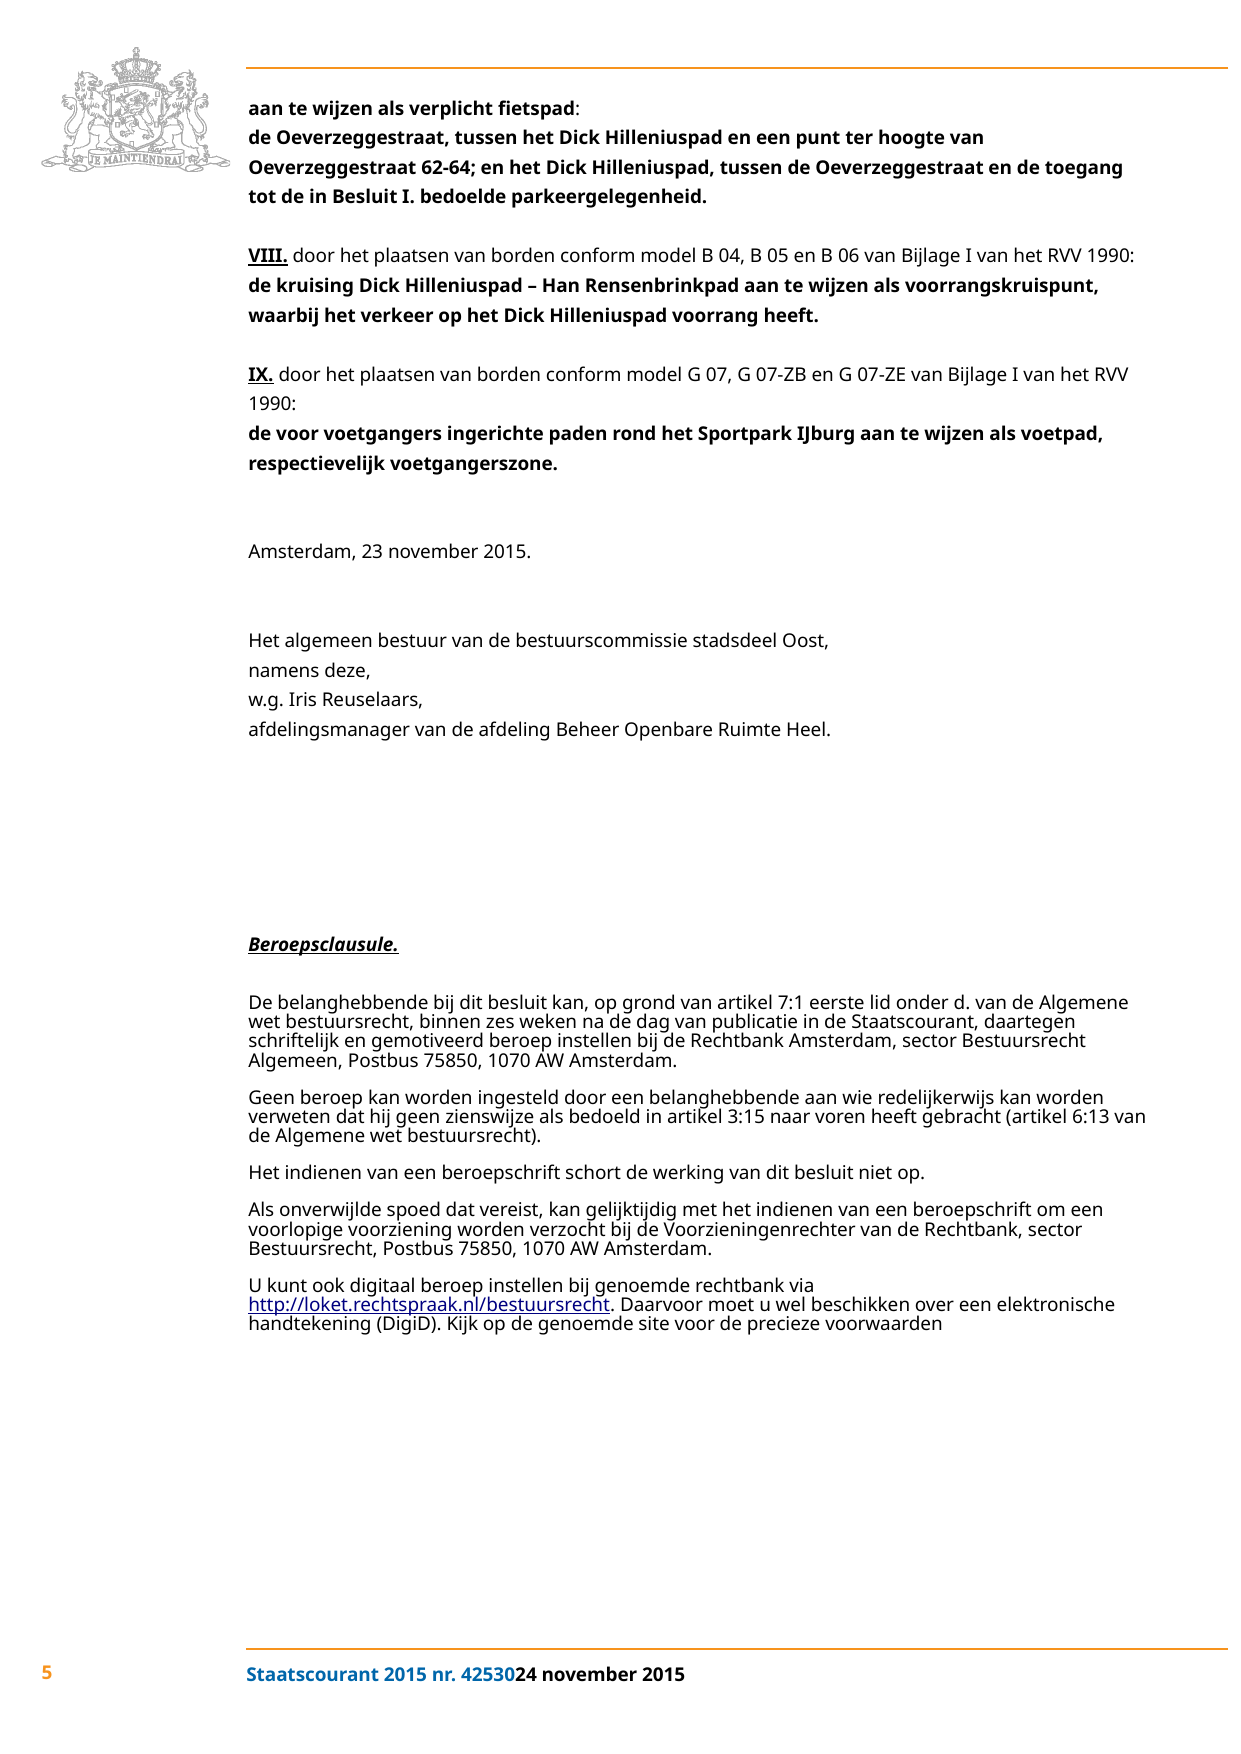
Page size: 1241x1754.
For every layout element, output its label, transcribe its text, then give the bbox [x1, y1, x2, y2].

text Geen beroep kan worden ingesteld door een belanghebbende aan wie redelijkerwijs kan worden verweten dat hij geen zienswijze als bedoeld in artikel 3:15 naar voren heeft gebracht (artikel 6:13 van de Algemene wet bestuursrecht). [248, 1089, 1152, 1147]
text Als onverwijlde spoed dat vereist, kan gelijktijdig met het indienen van een beroepschrift om een voorlopige voorziening worden verzocht bij de Voorzieningenrechter van de Rechtbank, sector Bestuursrecht, Postbus 75850, 1070 AW Amsterdam. [248, 1201, 1152, 1259]
text de Oeverzeggestraat, tussen het Dick Hilleniuspad en een punt ter hoogte van Oeverzeggestraat 62-64; en het Dick Hilleniuspad, tussen de Oeverzeggestraat en de toegang tot de in Besluit I. bedoelde parkeergelegenheid. [248, 124, 1152, 209]
text VIII. door het plaatsen van borden conform model B 04, B 05 en B 06 van Bijlage I van het RVV 1990: [248, 243, 1152, 268]
text Het algemeen bestuur van de bestuurscommissie stadsdeel Oost, [248, 627, 1152, 653]
text namens deze, [248, 657, 1152, 683]
text afdelingsmanager van de afdeling Beheer Openbare Ruimte Heel. [248, 716, 1152, 742]
text de voor voetgangers ingerichte paden rond het Sportpark IJburg aan te wijzen als voetpad, respectievelijk voetgangerszone. [248, 420, 1152, 476]
text De belanghebbende bij dit besluit kan, op grond van artikel 7:1 eerste lid onder d. van de Algemene wet bestuursrecht, binnen zes weken na de dag van publicatie in de Staatscourant, daartegen schriftelijk en gemotiveerd beroep instellen bij de Rechtbank Amsterdam, sector Bestuursrecht Algemeen, Postbus 75850, 1070 AW Amsterdam. [248, 994, 1152, 1071]
text Het indienen van een beroepschrift schort de werking van dit besluit niet op. [248, 1164, 1152, 1183]
text w.g. Iris Reuselaars, [248, 686, 1152, 712]
text aan te wijzen als verplicht fietspad: [248, 95, 1152, 121]
text Beroepsclausule. [248, 931, 1152, 957]
text IX. door het plaatsen van borden conform model G 07, G 07-ZB en G 07-ZE van Bijlage I van het RVV 1990: [248, 361, 1152, 416]
text Amsterdam, 23 november 2015. [248, 538, 1152, 564]
picture [41, 47, 231, 172]
text U kunt ook digitaal beroep instellen bij genoemde rechtbank via http://loket.rechtspraak.nl/bestuursrecht. Daarvoor moet u wel beschikken over een elektronische handtekening (DigiD). Kijk op de genoemde site voor de precieze voorwaarden [248, 1277, 1152, 1334]
text de kruising Dick Hilleniuspad – Han Rensenbrinkpad aan te wijzen als voorrangskruispunt, waarbij het verkeer op het Dick Hilleniuspad voorrang heeft. [248, 272, 1152, 328]
